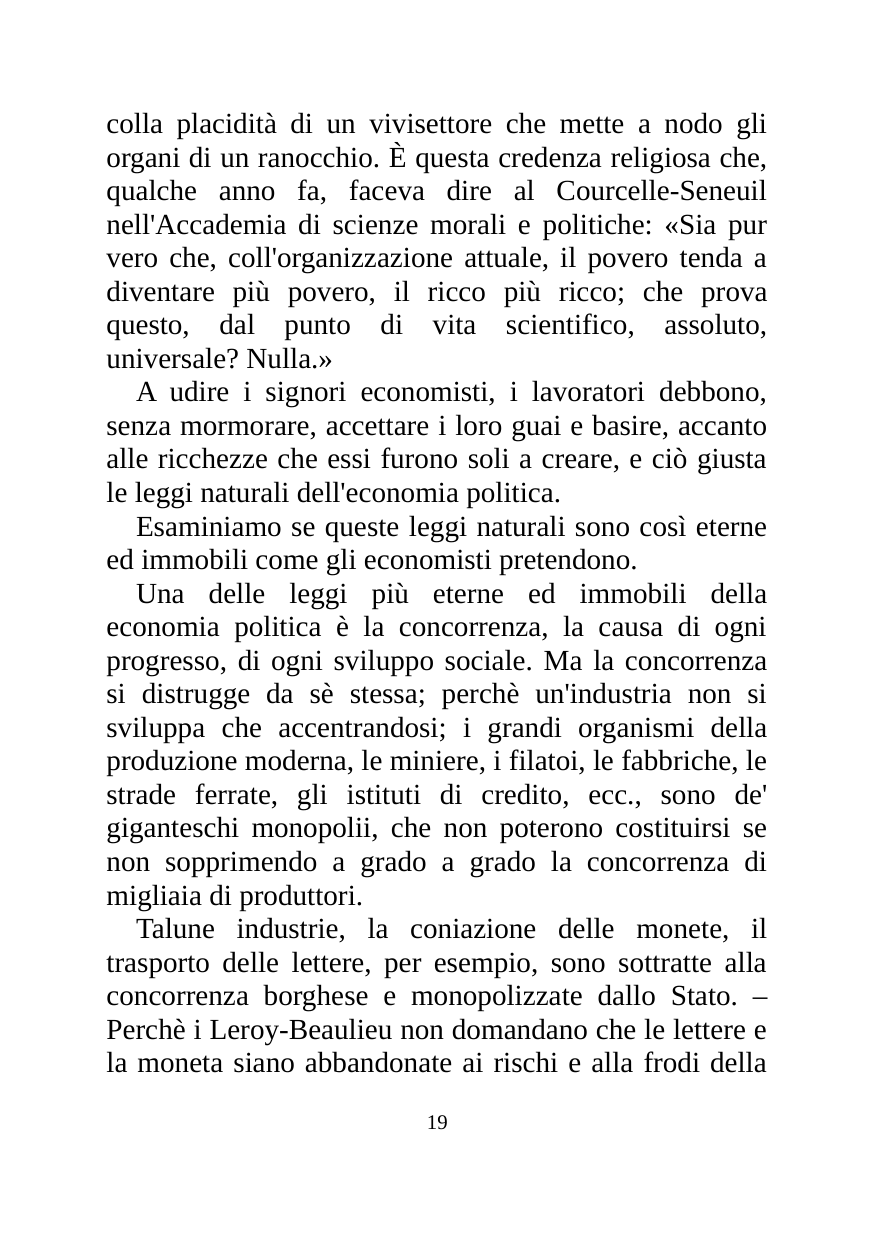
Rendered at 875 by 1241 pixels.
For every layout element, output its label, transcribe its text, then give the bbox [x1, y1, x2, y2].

text A udire i signori economisti, i lavoratori debbono, senza mormorare, accettare i loro guai e basire, accanto alle ricchezze che essi furono soli a creare, e ciò giusta le leggi naturali dell'economia politica. [106, 374, 768, 509]
text Una delle leggi più eterne ed immobili della economia politica è la concorrenza, la causa di ogni progresso, di ogni sviluppo sociale. Ma la concorrenza si distrugge da sè stessa; perchè un'industria non si sviluppa che accentrandosi; i grandi organismi della produzione moderna, le miniere, i filatoi, le fabbriche, le strade ferrate, gli istituti di credito, ecc., sono de' giganteschi monopolii, che non poterono costituirsi se non sopprimendo a grado a grado la concorrenza di migliaia di produttori. [106, 576, 768, 911]
text Esaminiamo se queste leggi naturali sono così eterne ed immobili come gli economisti pretendono. [106, 509, 768, 576]
text colla placidità di un vivisettore che mette a nodo gli organi di un ranocchio. È questa credenza religiosa che, qualche anno fa, faceva dire al Courcelle-Seneuil nell'Accademia di scienze morali e politiche: «Sia pur vero che, coll'organizzazione attuale, il povero tenda a diventare più povero, il ricco più ricco; che prova questo, dal punto di vita scientifico, assoluto, universale? Nulla.» [106, 106, 768, 374]
text Talune industrie, la coniazione delle monete, il trasporto delle lettere, per esempio, sono sottratte alla concorrenza borghese e monopolizzate dallo Stato. – Perchè i Leroy-Beaulieu non domandano che le lettere e la moneta siano abbandonate ai rischi e alla frodi della [106, 911, 768, 1079]
